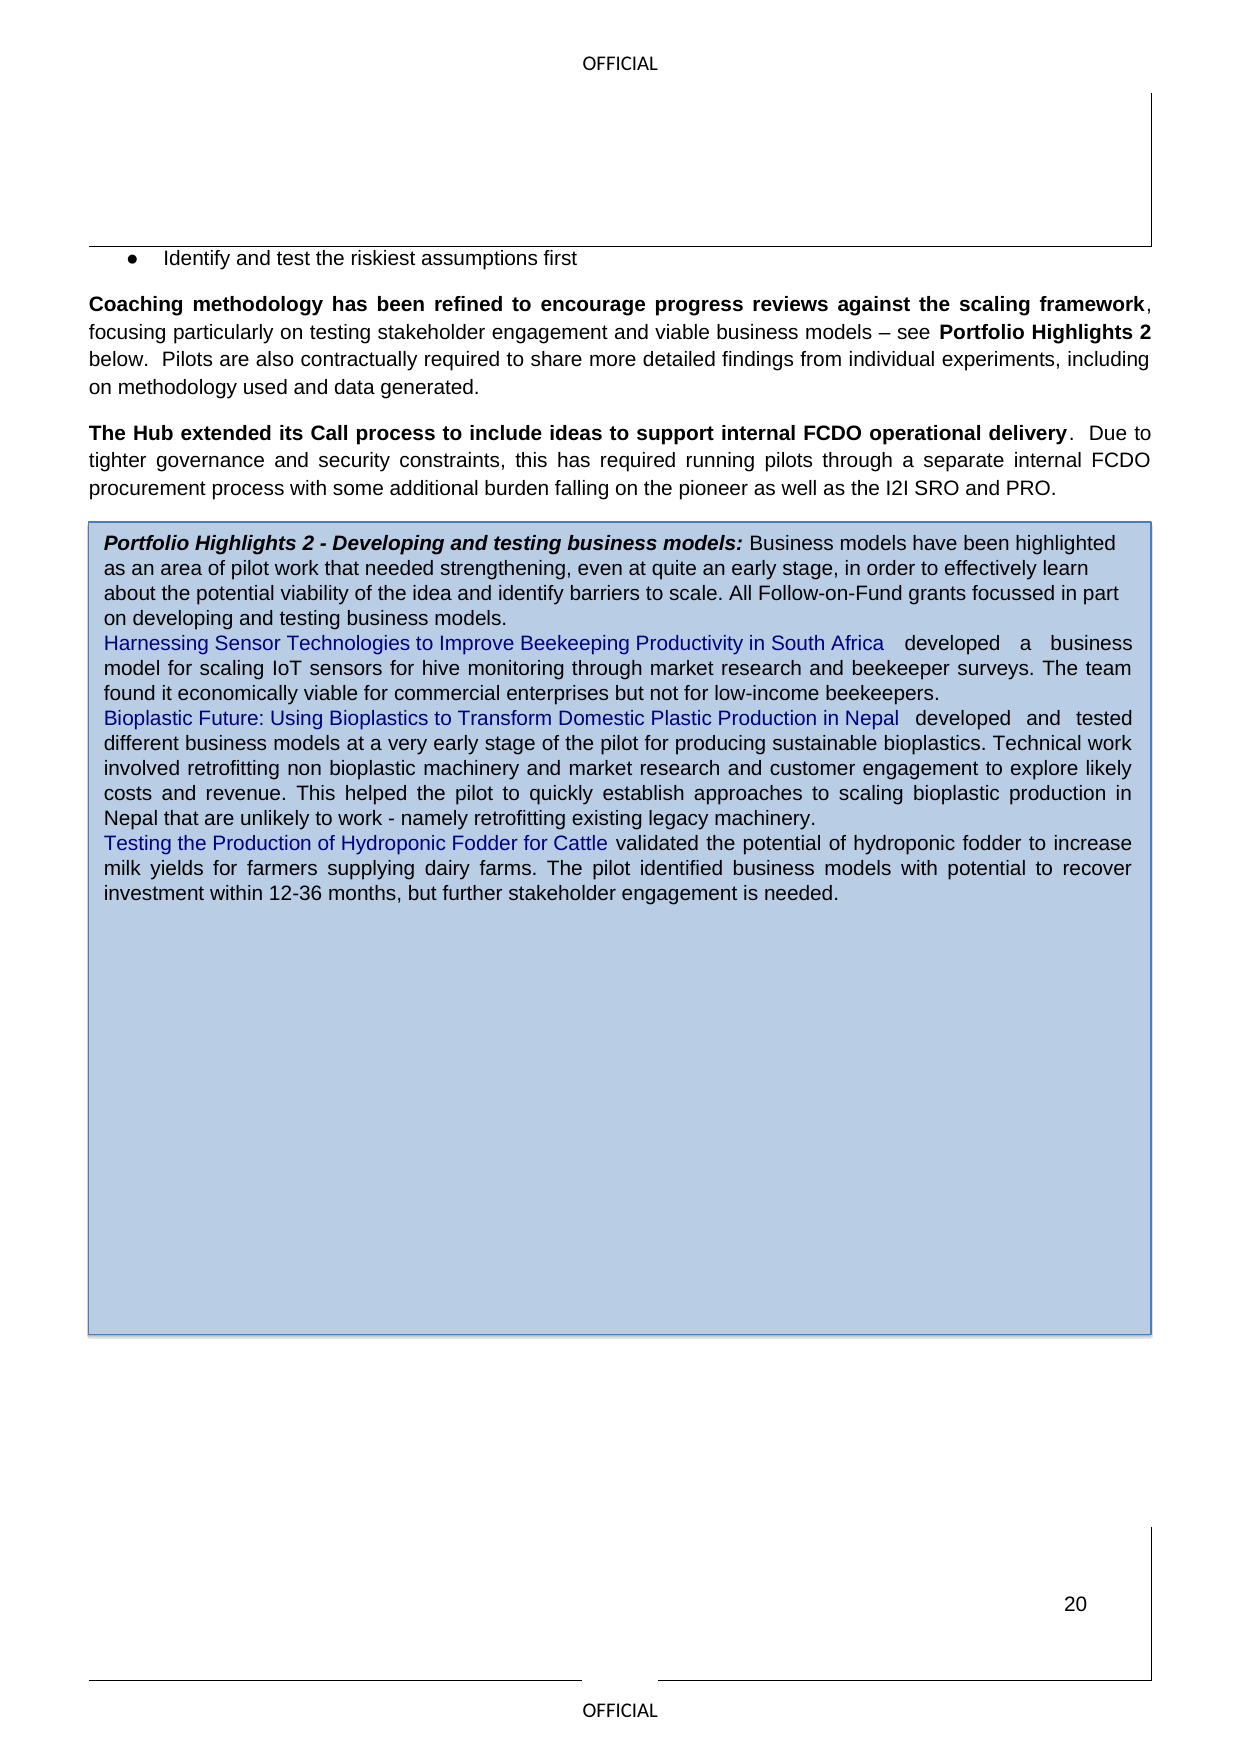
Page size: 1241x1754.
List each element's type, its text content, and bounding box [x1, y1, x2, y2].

list Identify and test the riskiest assumptions first [126, 246, 1152, 270]
text The Hub extended its Call process to include ideas to support internal FCDO operational delivery. Due to tighter governance and security constraints, this has required running pilots through a separate internal FCDO procurement process with some additional burden falling on the pioneer as well as the I2I SRO and PRO. [89, 421, 1152, 500]
text Coaching methodology has been refined to encourage progress reviews against the scaling framework, focusing particularly on testing stakeholder engagement and viable business models – see Portfolio Highlights 2 below. Pilots are also contractually required to share more detailed findings from individual experiments, including on methodology used and data generated. [89, 292, 1152, 398]
